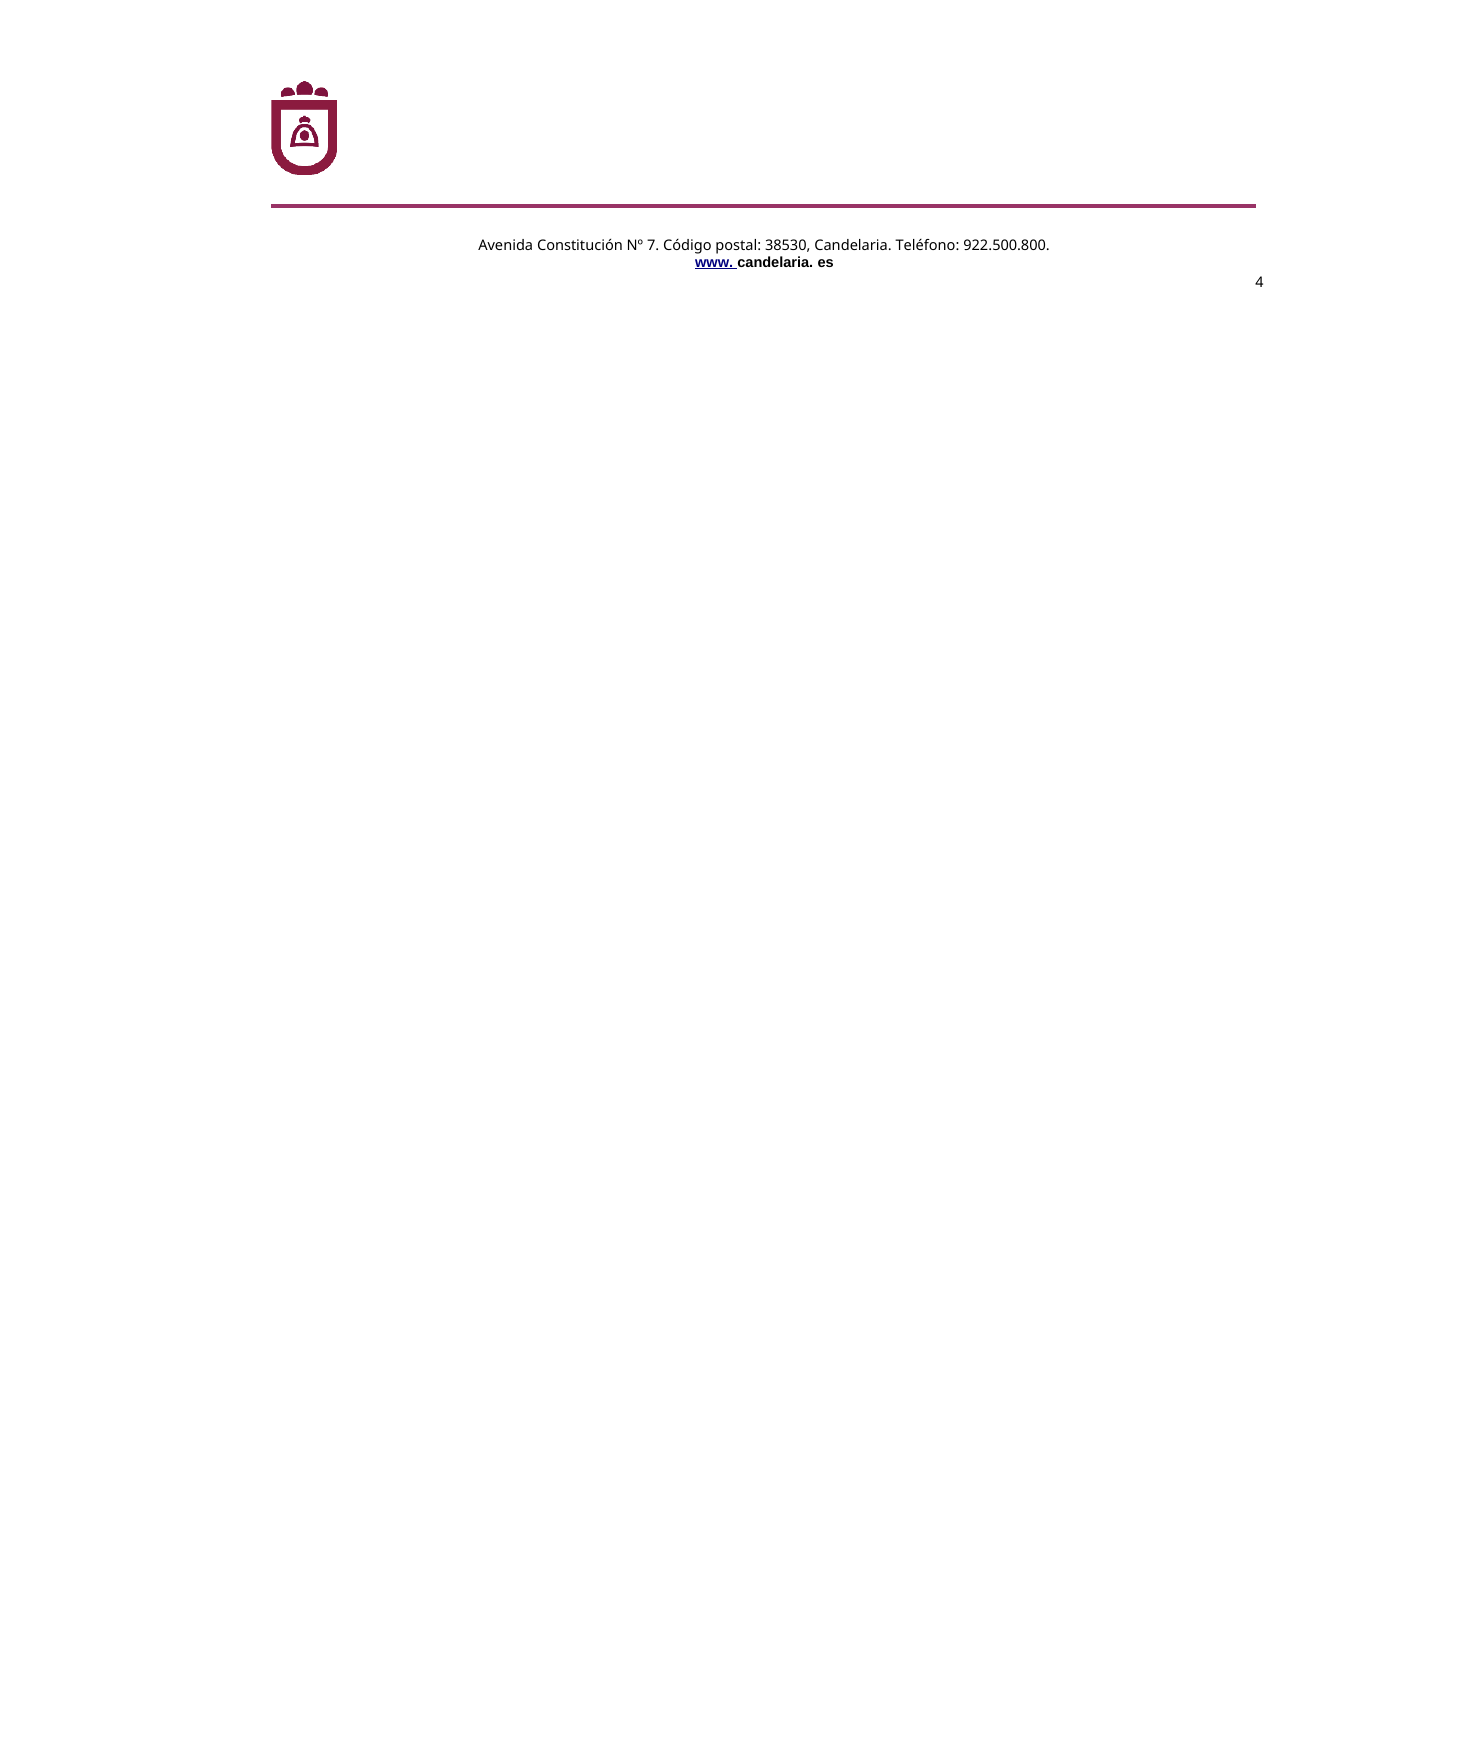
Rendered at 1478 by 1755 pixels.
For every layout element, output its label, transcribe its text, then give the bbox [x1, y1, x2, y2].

text Avenida Constitución Nº 7. Código postal: 38530, Candelaria. Teléfono: 922.500.800. [408, 238, 1120, 254]
text 4 [37, 272, 1263, 291]
text www. candelaria. es [408, 254, 1120, 271]
